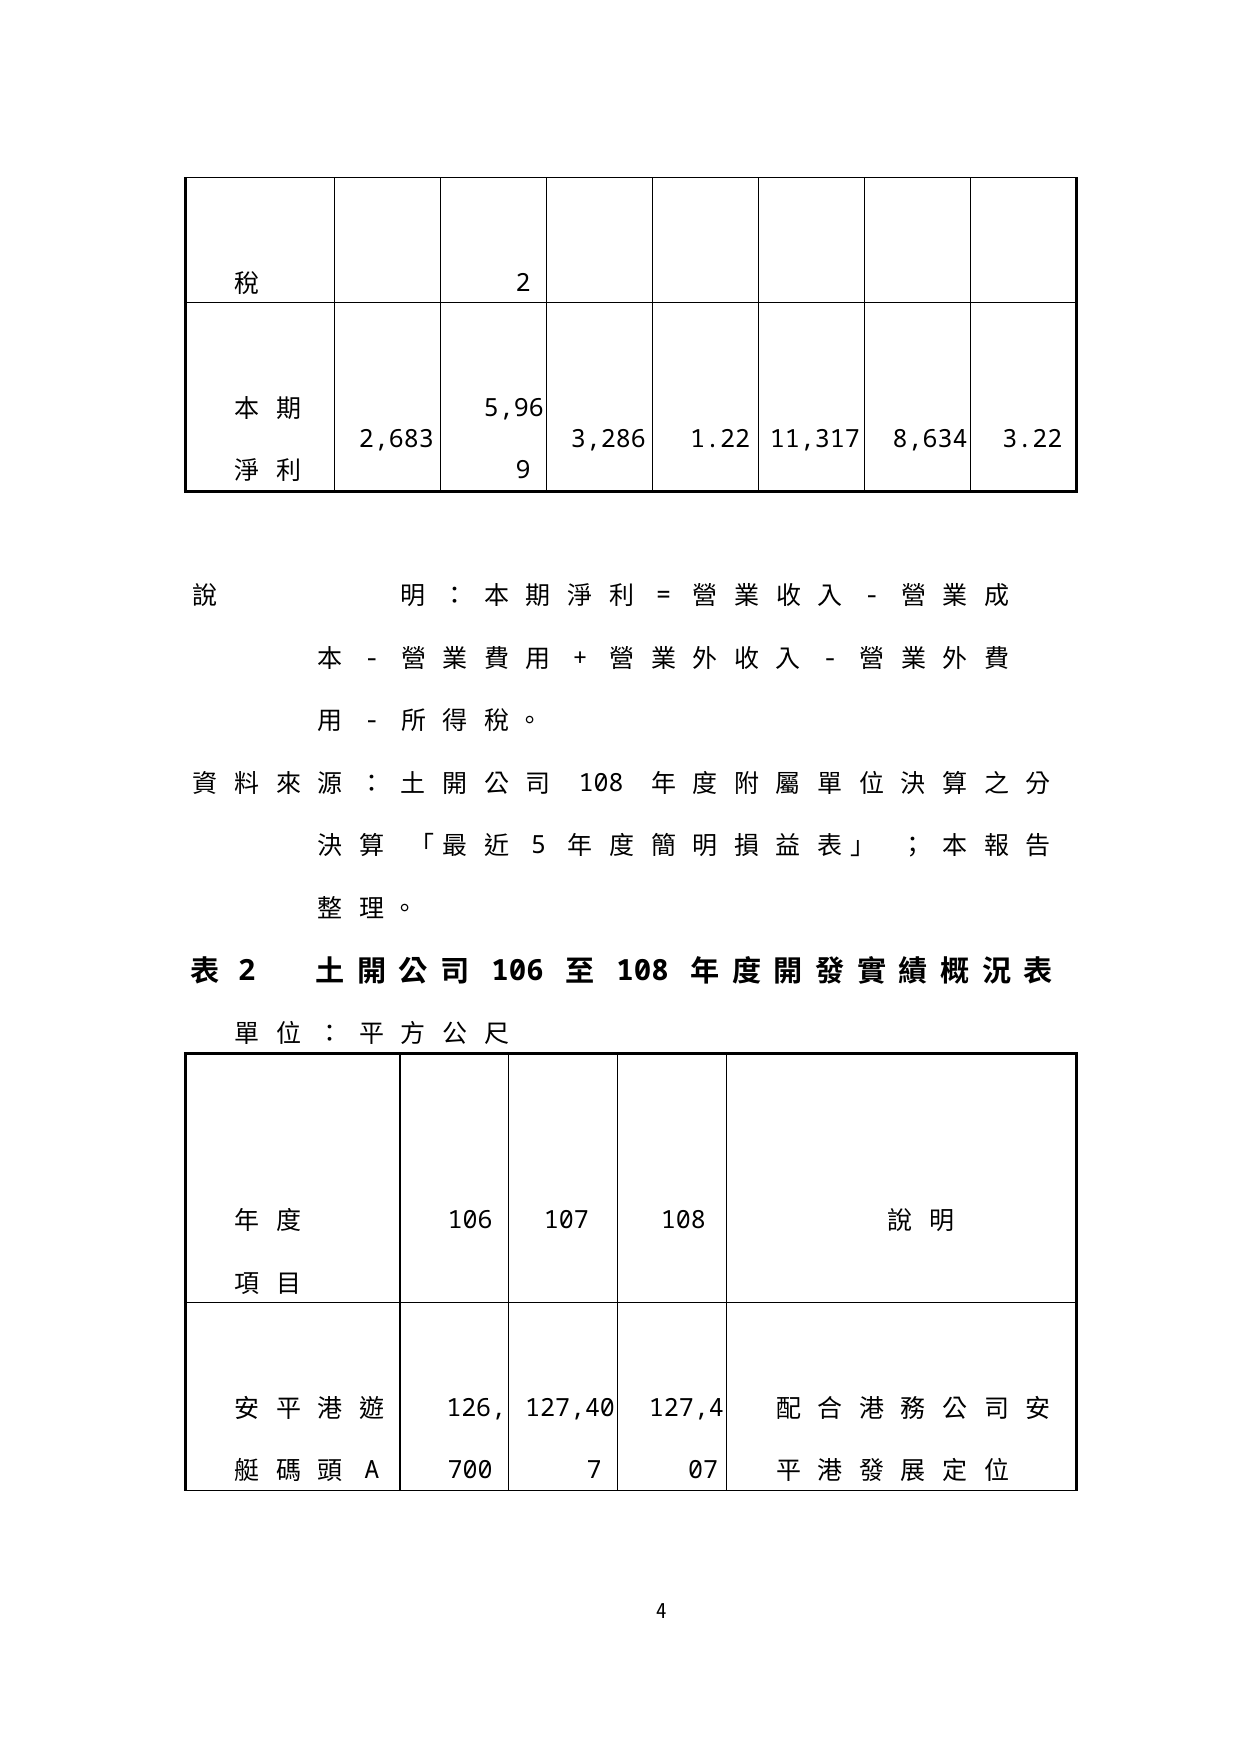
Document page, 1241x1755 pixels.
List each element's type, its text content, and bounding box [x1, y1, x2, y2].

table_cell 11,317 [759, 303, 864, 490]
table_cell [865, 178, 970, 302]
table_cell 8,634 [865, 303, 970, 490]
table_cell 127,407 [509, 1303, 617, 1490]
table_cell 126,700 [401, 1303, 508, 1490]
table_cell 稅 [187, 178, 334, 302]
table_cell 3.22 [971, 303, 1075, 490]
table_cell 3,286 [547, 303, 652, 490]
text 表2 土開公司106至108年度開發實績概況表 單位：平方公尺 [184, 927, 1059, 1052]
text 說 明：本期淨利=營業收入-營業成本-營業費用+營業外收入-營業外費用-所得稅。 [184, 552, 1059, 740]
table_cell [759, 178, 864, 302]
table_header 年度 項目 [187, 1055, 399, 1302]
table_cell [335, 178, 440, 302]
table_cell 配合港務公司安平港發展定位 [727, 1303, 1075, 1490]
table_cell [971, 178, 1075, 302]
text 資料來源：土開公司108年度附屬單位決算之分決算「最近5年度簡明損益表」；本報告整理。 [184, 740, 1059, 927]
table_cell 本期淨利 [187, 303, 334, 490]
table_cell [653, 178, 758, 302]
table_cell 5,969 [441, 303, 546, 490]
table_cell 安平港遊艇碼頭A [187, 1303, 399, 1490]
table_header 108 [618, 1055, 726, 1302]
table_header 說明 [727, 1055, 1075, 1302]
table_header 107 [509, 1055, 617, 1302]
table_cell 2 [441, 178, 546, 302]
table_cell 127,407 [618, 1303, 726, 1490]
table_cell 2,683 [335, 303, 440, 490]
table_cell 1.22 [653, 303, 758, 490]
table_header 106 [401, 1055, 508, 1302]
table_cell [547, 178, 652, 302]
